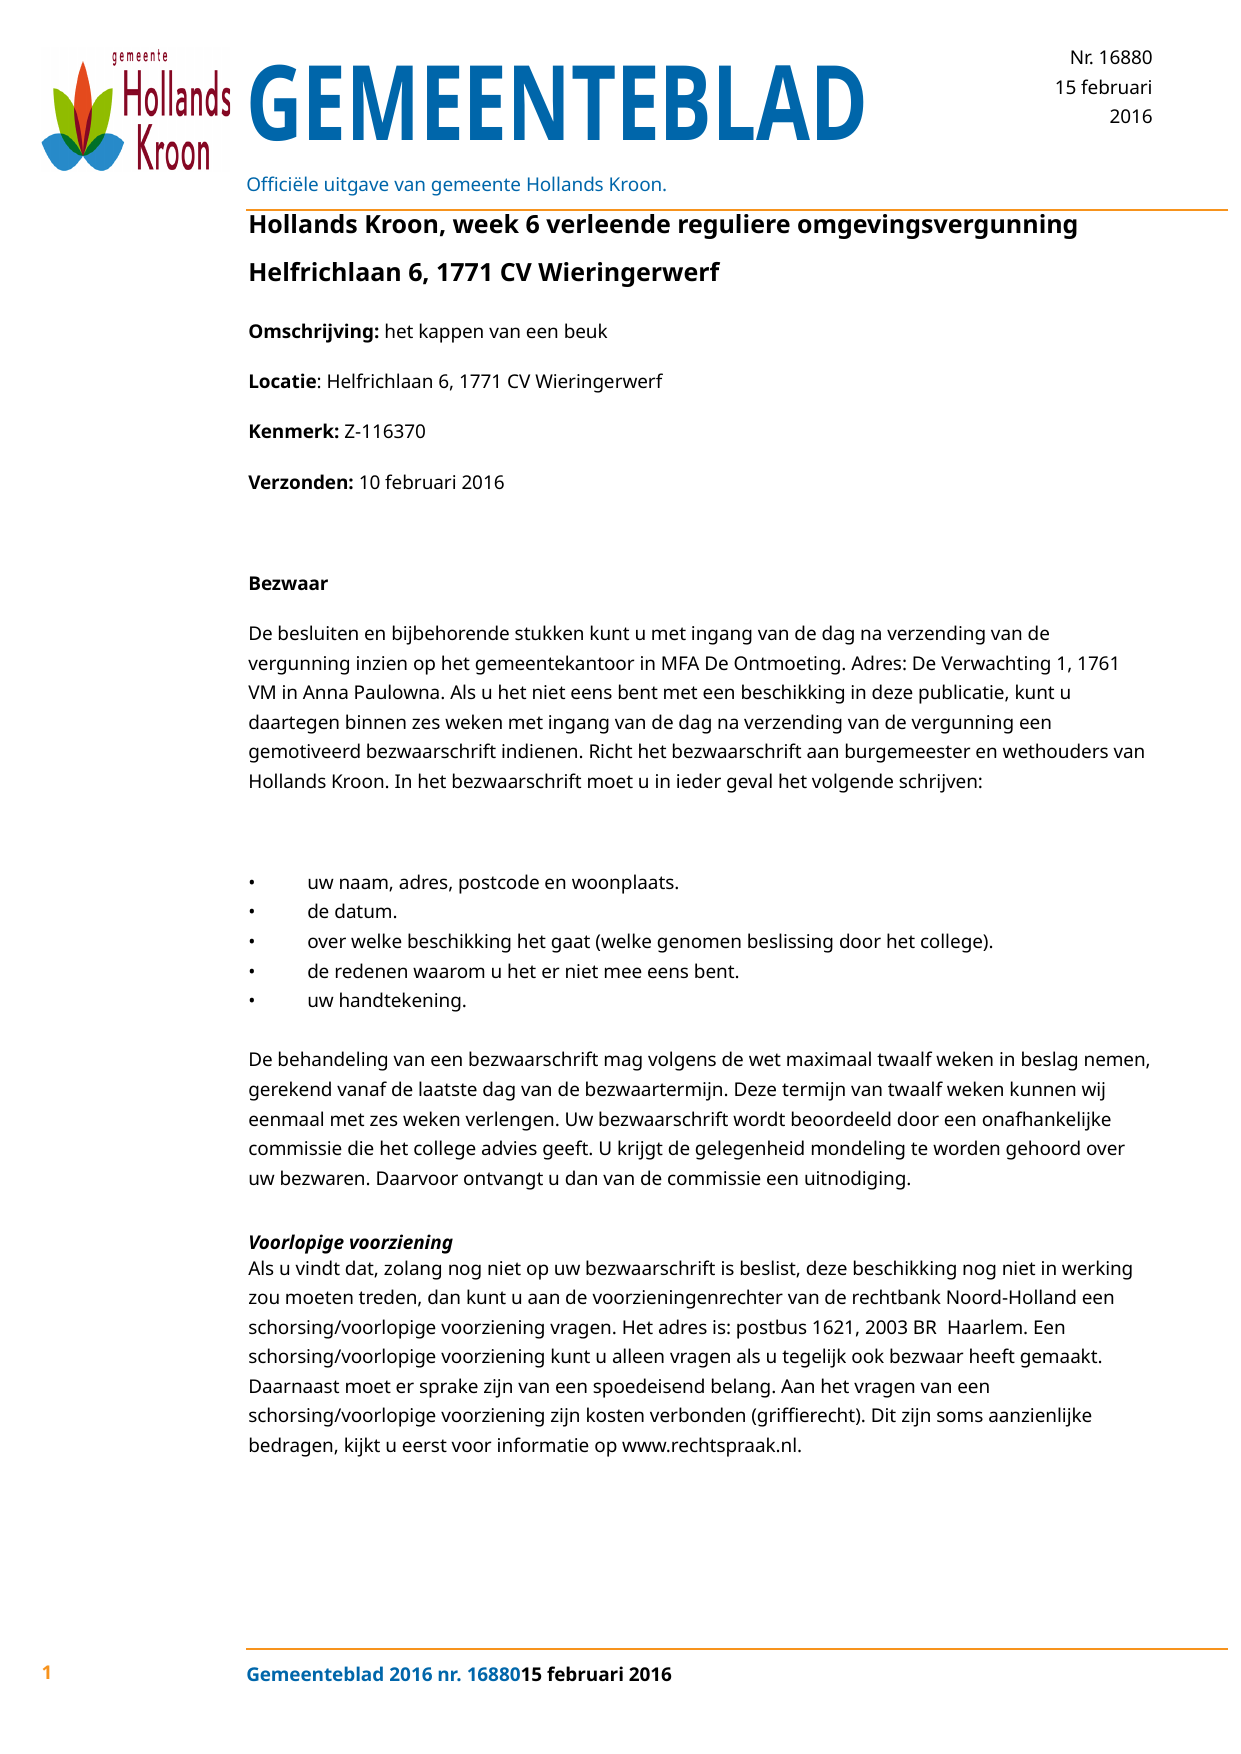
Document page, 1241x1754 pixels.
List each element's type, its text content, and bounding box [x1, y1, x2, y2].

text De besluiten en bijbehorende stukken kunt u met ingang van de dag na verzending van de vergunning inzien op het gemeentekantoor in MFA De Ontmoeting. Adres: De Verwachting 1, 1761 VM in Anna Paulowna. Als u het niet eens bent met een beschikking in deze publicatie, kunt u daartegen binnen zes weken met ingang van de dag na verzending van de vergunning een gemotiveerd bezwaarschrift indienen. Richt het bezwaarschrift aan burgemeester en wethouders van Hollands Kroon. In het bezwaarschrift moet u in ieder geval het volgende schrijven: [248, 620, 1152, 794]
text Kenmerk: Z-116370 [248, 419, 1152, 444]
text Als u vindt dat, zolang nog niet op uw bezwaarschrift is beslist, deze beschikking nog niet in werking zou moeten treden, dan kunt u aan de voorzieningenrechter van de rechtbank Noord-Holland een schorsing/voorlopige voorziening vragen. Het adres is: postbus 1621, 2003 BR Haarlem. Een schorsing/voorlopige voorziening kunt u alleen vragen als u tegelijk ook bezwaar heeft gemaakt. Daarnaast moet er sprake zijn van een spoedeisend belang. Aan het vragen van een schorsing/voorlopige voorziening zijn kosten verbonden (griffierecht). Dit zijn soms aanzienlijke bedragen, kijkt u eerst voor informatie op www.rechtspraak.nl. [248, 1255, 1152, 1458]
text De behandeling van een bezwaarschrift mag volgens de wet maximaal twaalf weken in beslag nemen, gerekend vanaf de laatste dag van de bezwaartermijn. Deze termijn van twaalf weken kunnen wij eenmaal met zes weken verlengen. Uw bezwaarschrift wordt beoordeeld door een onafhankelijke commissie die het college advies geeft. U krijgt de gelegenheid mondeling te worden gehoord over uw bezwaren. Daarvoor ontvangt u dan van de commissie een uitnodiging. [248, 1047, 1152, 1191]
text Locatie: Helfrichlaan 6, 1771 CV Wieringerwerf [248, 368, 1152, 394]
text Hollands Kroon, week 6 verleende reguliere omgevingsvergunning Helfrichlaan 6, 1771 CV Wieringerwerf [248, 211, 1152, 288]
text Voorlopige voorziening [248, 1229, 1152, 1255]
text Bezwaar [248, 570, 1152, 596]
list uw naam, adres, postcode en woonplaats. [248, 869, 1152, 895]
list de redenen waarom u het er niet mee eens bent. [248, 958, 1152, 984]
list over welke beschikking het gaat (welke genomen beslissing door het college). [248, 928, 1152, 954]
list uw handtekening. [248, 987, 1152, 1013]
picture [41, 47, 231, 172]
text Verzonden: 10 februari 2016 [248, 469, 1152, 495]
list de datum. [248, 899, 1152, 924]
text Omschrijving: het kappen van een beuk [248, 318, 1152, 344]
